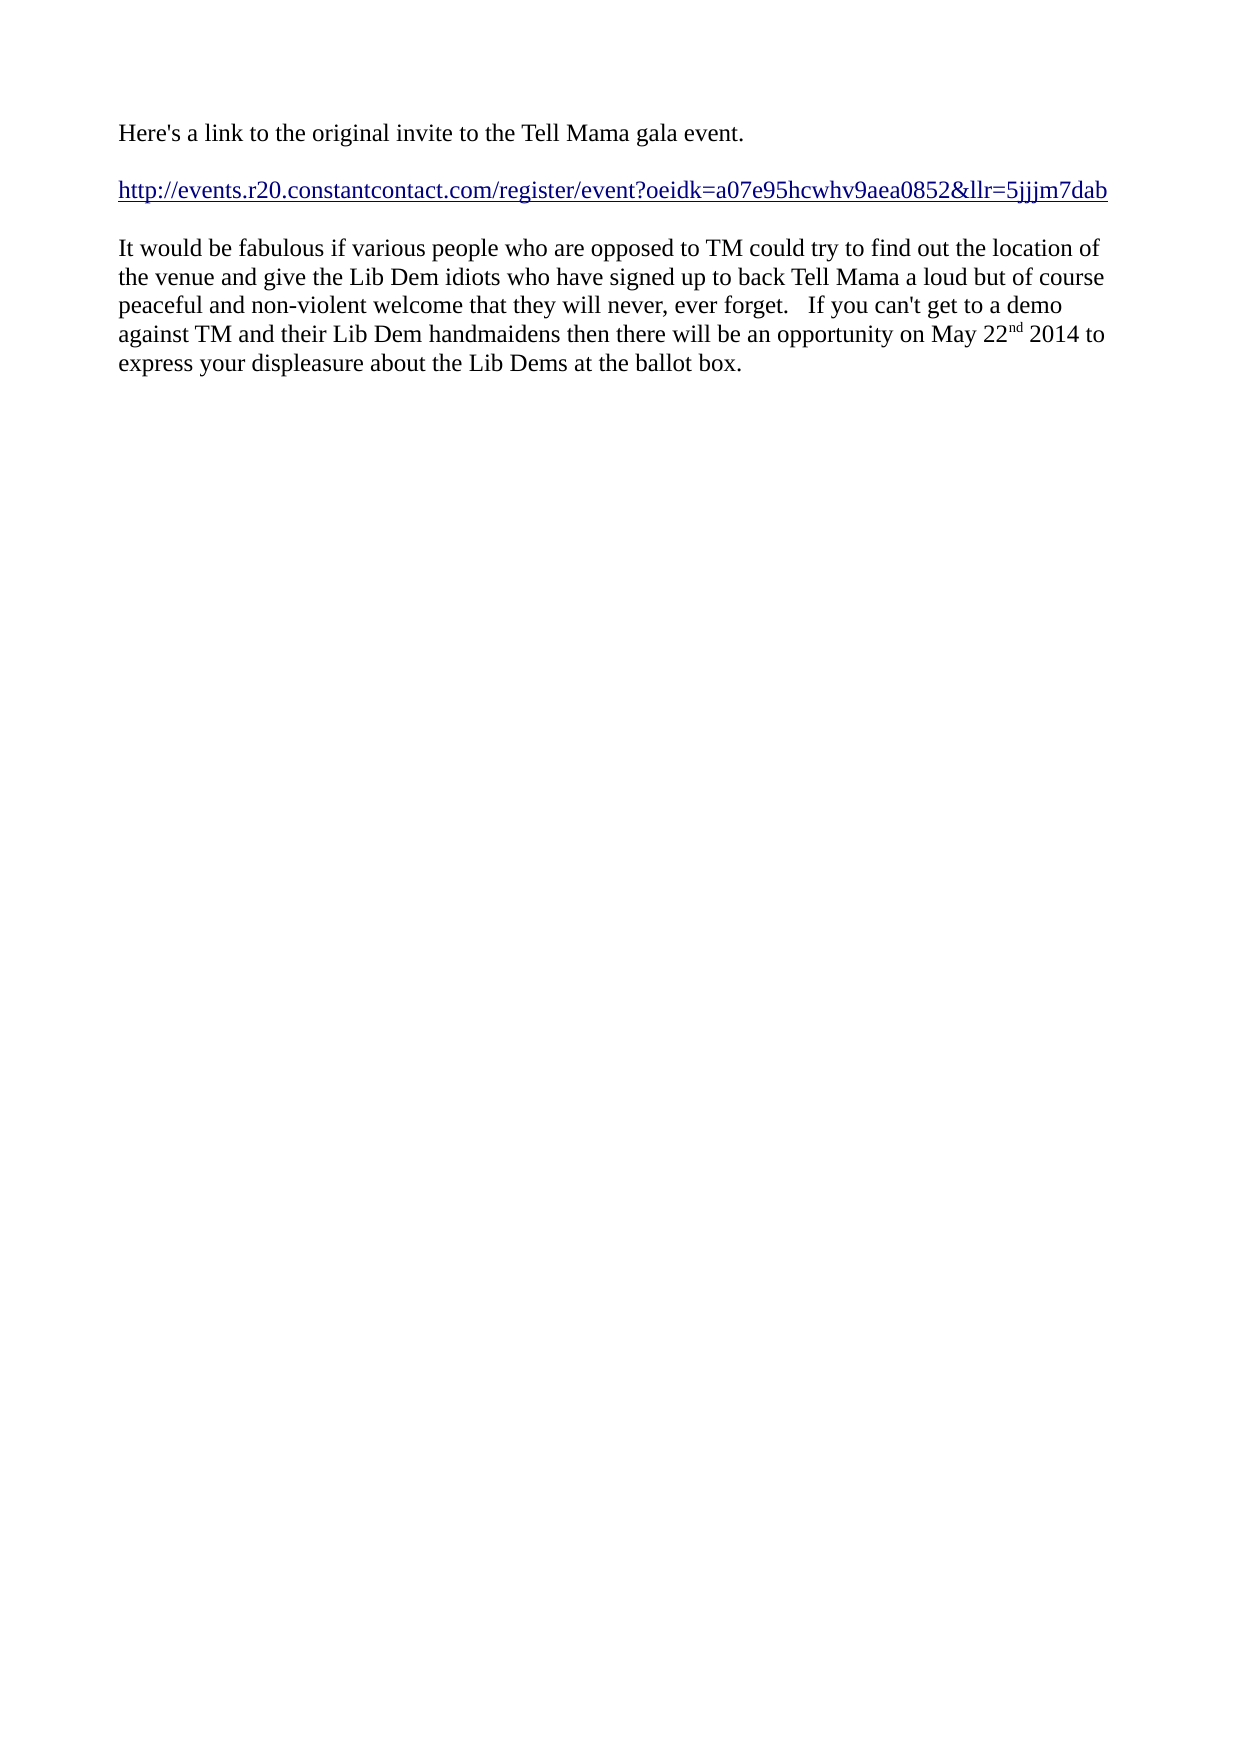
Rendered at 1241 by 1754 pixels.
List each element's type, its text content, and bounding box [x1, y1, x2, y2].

text http://events.r20.constantcontact.com/register/event?oeidk=a07e95hcwhv9aea0852&llr=5jjjm7dab [118, 176, 1122, 204]
text Here's a link to the original invite to the Tell Mama gala event. [118, 118, 1122, 147]
text It would be fabulous if various people who are opposed to TM could try to find out the location of the venue and give the Lib Dem idiots who have signed up to back Tell Mama a loud but of course peaceful and non-violent welcome that they will never, ever forget. If you can't get to a demo against TM and their Lib Dem handmaidens then there will be an opportunity on May 22nd 2014 to express your displeasure about the Lib Dems at the ballot box. [118, 233, 1122, 377]
